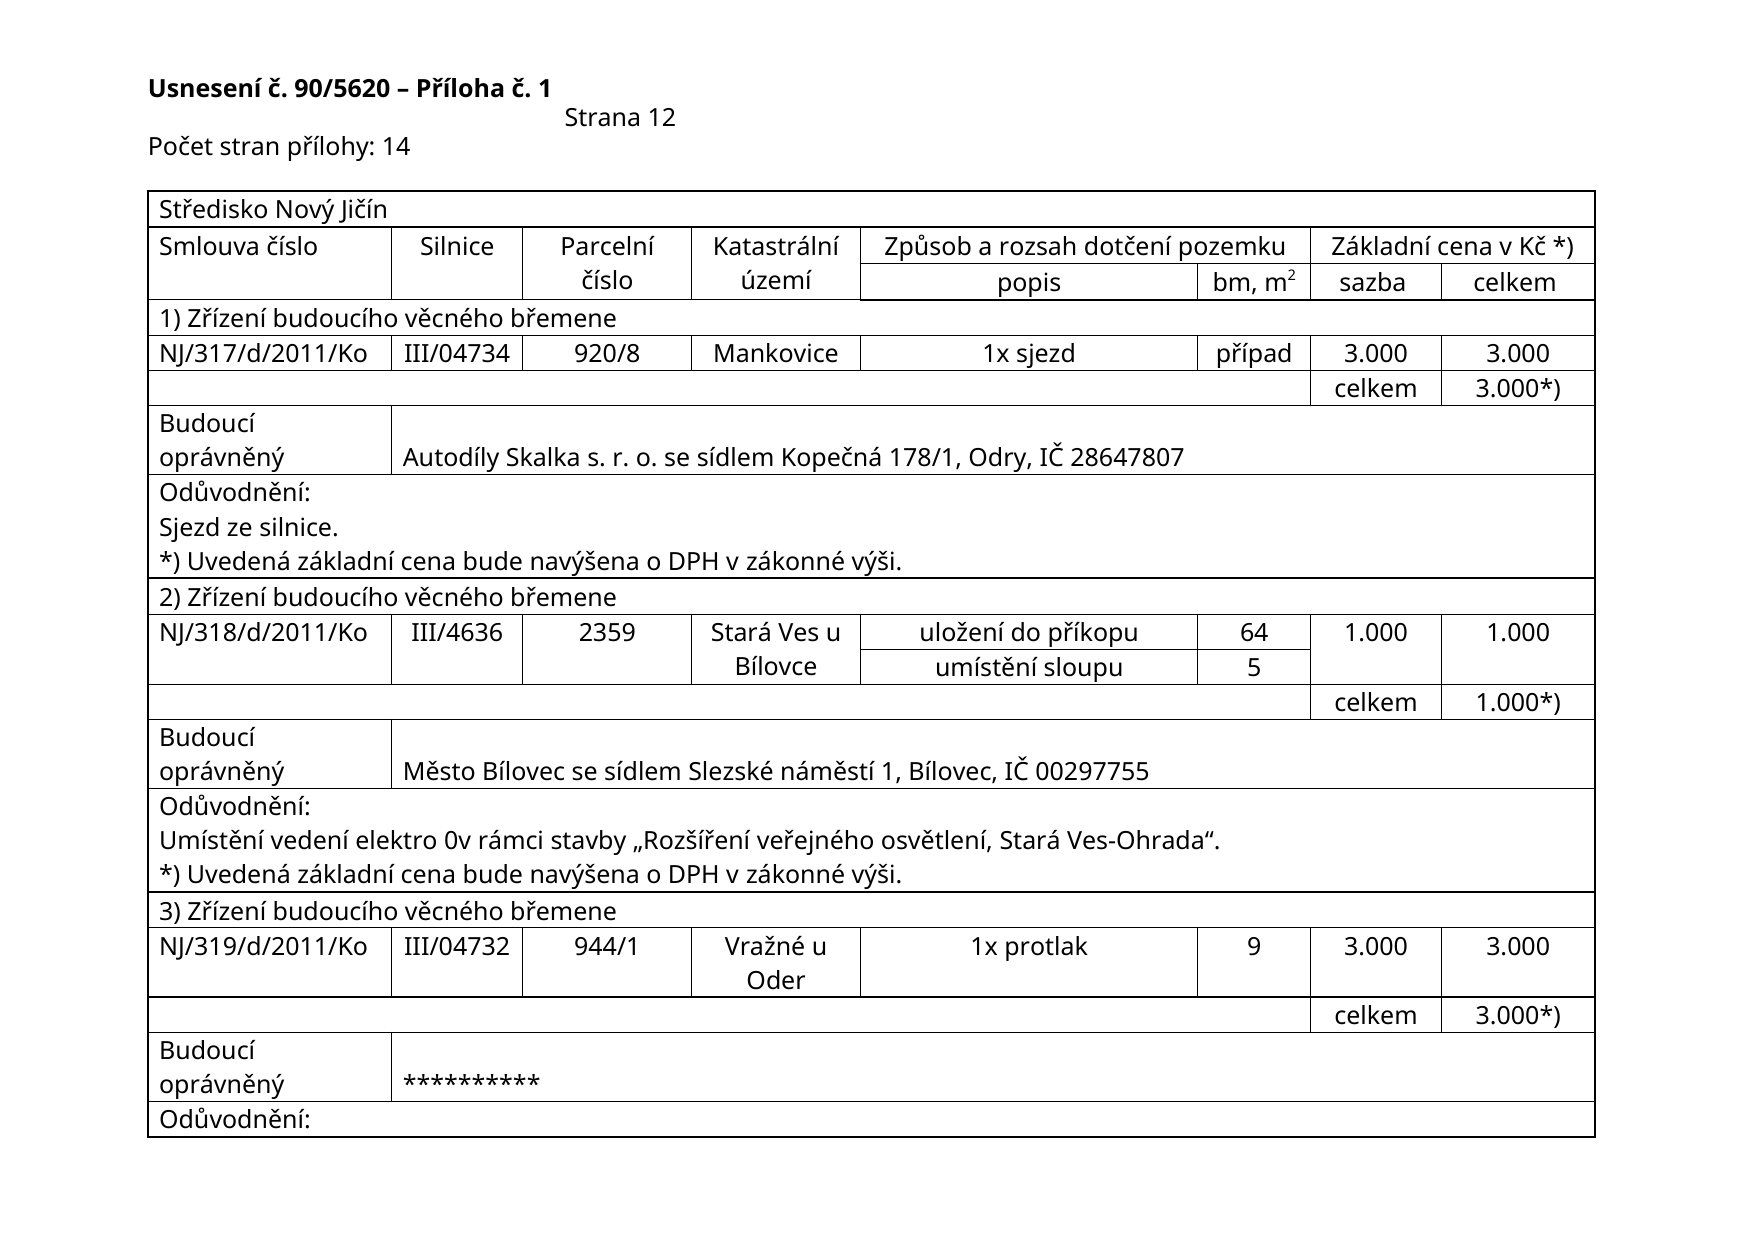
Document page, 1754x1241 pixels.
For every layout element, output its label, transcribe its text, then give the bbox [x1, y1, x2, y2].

table_cell Odůvodnění: Sjezd ze silnice. *) Uvedená základní cena bude navýšena o DPH v zákonné výši. [149, 475, 1594, 577]
table_cell Autodíly Skalka s. r. o. se sídlem Kopečná 178/1, Odry, IČ 28647807 [392, 406, 1594, 474]
table_cell 1.000*) [1442, 685, 1594, 719]
table_cell 2) Zřízení budoucího věcného břemene [149, 579, 1594, 613]
table_cell NJ/317/d/2011/Ko [149, 336, 391, 370]
table_cell NJ/319/d/2011/Ko [149, 928, 391, 996]
table_cell Město Bílovec se sídlem Slezské náměstí 1, Bílovec, IČ 00297755 [392, 720, 1594, 788]
table_cell případ [1198, 336, 1310, 370]
table_cell 920/8 [523, 336, 691, 370]
table_cell Katastrální území [692, 228, 860, 298]
table_cell III/4636 [392, 615, 522, 684]
table_cell popis [861, 264, 1197, 298]
table_cell 3.000 [1442, 928, 1594, 996]
table_cell 3.000 [1311, 336, 1441, 370]
table_cell 64 [1198, 615, 1310, 648]
table_cell Budoucí oprávněný [149, 720, 391, 788]
table_cell Způsob a rozsah dotčení pozemku [861, 228, 1310, 262]
table_header Středisko Nový Jičín [149, 192, 1594, 226]
table_cell 3.000 [1442, 336, 1594, 370]
table_cell 9 [1198, 928, 1310, 996]
table_cell Silnice [392, 228, 522, 298]
table_cell celkem [1311, 685, 1441, 719]
table_cell 5 [1198, 650, 1310, 684]
table_cell Smlouva číslo [149, 228, 391, 298]
table_cell 3.000*) [1442, 998, 1594, 1032]
table_cell celkem [1311, 998, 1441, 1032]
table_cell Vražné u Oder [692, 928, 860, 996]
table_cell Parcelní číslo [523, 228, 691, 298]
table_cell 944/1 [523, 928, 691, 996]
table_cell Odůvodnění: [149, 1102, 1594, 1136]
table_cell 2359 [523, 615, 691, 684]
table_cell Stará Ves u Bílovce [692, 615, 860, 684]
table_cell ********** [392, 1033, 1594, 1101]
table_cell Základní cena v Kč *) [1311, 228, 1594, 262]
table_cell [149, 998, 1310, 1032]
table_cell 3.000*) [1442, 371, 1594, 405]
table_cell 3) Zřízení budoucího věcného břemene [149, 893, 1594, 927]
table_cell [149, 371, 1310, 405]
table_cell sazba [1311, 264, 1441, 298]
table_cell Budoucí oprávněný [149, 406, 391, 474]
table_cell uložení do příkopu [861, 615, 1197, 648]
table_cell bm, m2 [1198, 264, 1310, 298]
table_cell III/04732 [392, 928, 522, 996]
table_cell NJ/318/d/2011/Ko [149, 615, 391, 684]
table_cell 1) Zřízení budoucího věcného břemene [149, 300, 1594, 335]
table_cell Budoucí oprávněný [149, 1033, 391, 1101]
table_cell umístění sloupu [861, 650, 1197, 684]
table_cell Odůvodnění: Umístění vedení elektro 0v rámci stavby „Rozšíření veřejného osvětlení, Stará Ves-Ohrada“. *) Uvedená základní cena bude navýšena o DPH v zákonné výši. [149, 789, 1594, 891]
table_cell 3.000 [1311, 928, 1441, 996]
table_cell Mankovice [692, 336, 860, 370]
table_cell 1x sjezd [861, 336, 1197, 370]
table_cell 1.000 [1442, 615, 1594, 684]
table_cell III/04734 [392, 336, 522, 370]
table_cell 1.000 [1311, 615, 1441, 684]
table_cell [149, 685, 1310, 719]
table_cell 1x protlak [861, 928, 1197, 996]
table_cell celkem [1442, 264, 1594, 298]
table_cell celkem [1311, 371, 1441, 405]
